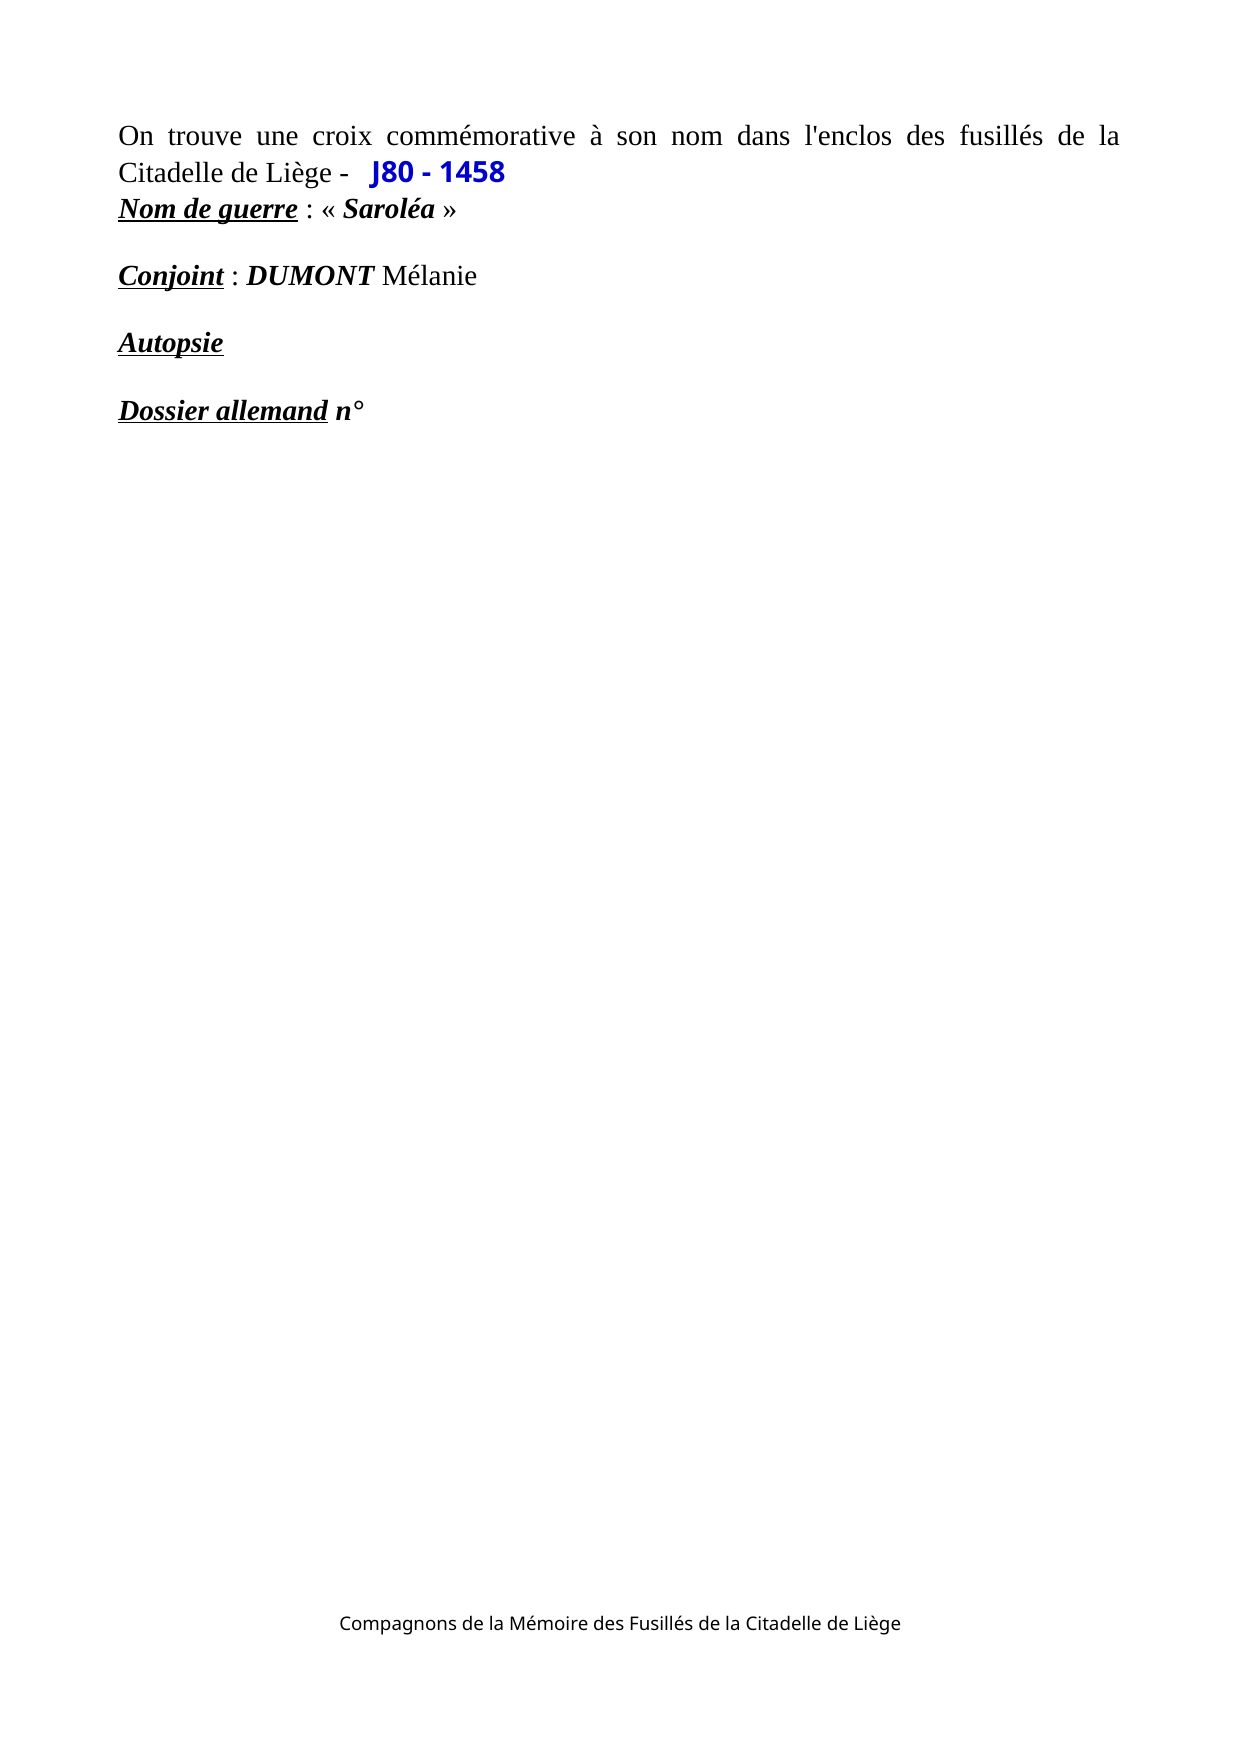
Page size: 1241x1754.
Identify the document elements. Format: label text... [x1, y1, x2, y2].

text Nom de guerre : « Saroléa » [118, 191, 1122, 225]
text Dossier allemand n° [118, 393, 1122, 426]
text Autopsie [118, 326, 1122, 359]
text On trouve une croix commémorative à son nom dans l'enclos des fusillés de la Citadelle de Liège - J80 - 1458 [118, 118, 1122, 191]
text Conjoint : DUMONT Mélanie [118, 258, 1122, 292]
